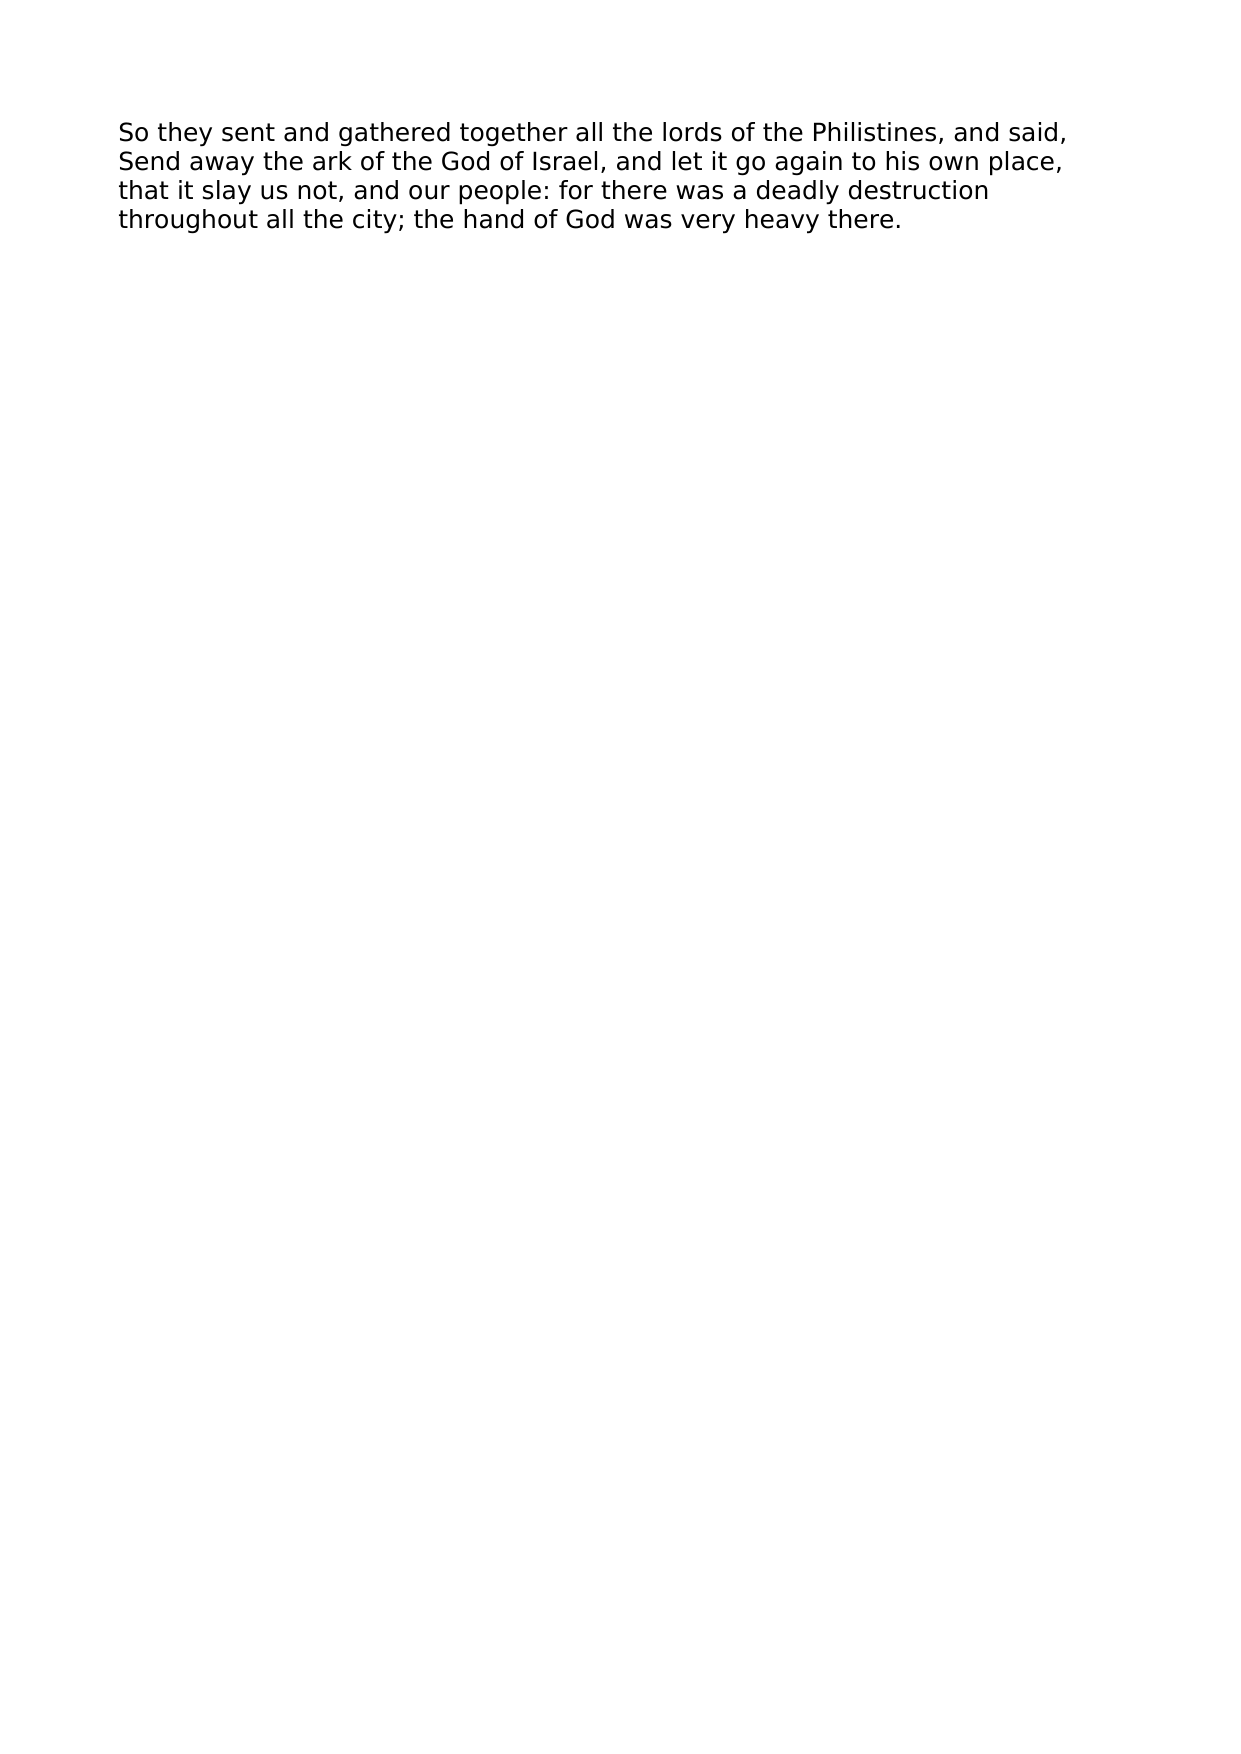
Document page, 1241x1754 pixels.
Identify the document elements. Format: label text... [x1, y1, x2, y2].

text So they sent and gathered together all the lords of the Philistines, and said, Send away the ark of the God of Israel, and let it go again to his own place, that it slay us not, and our people: for there was a deadly destruction throughout all the city; the hand of God was very heavy there. [118, 118, 1122, 235]
